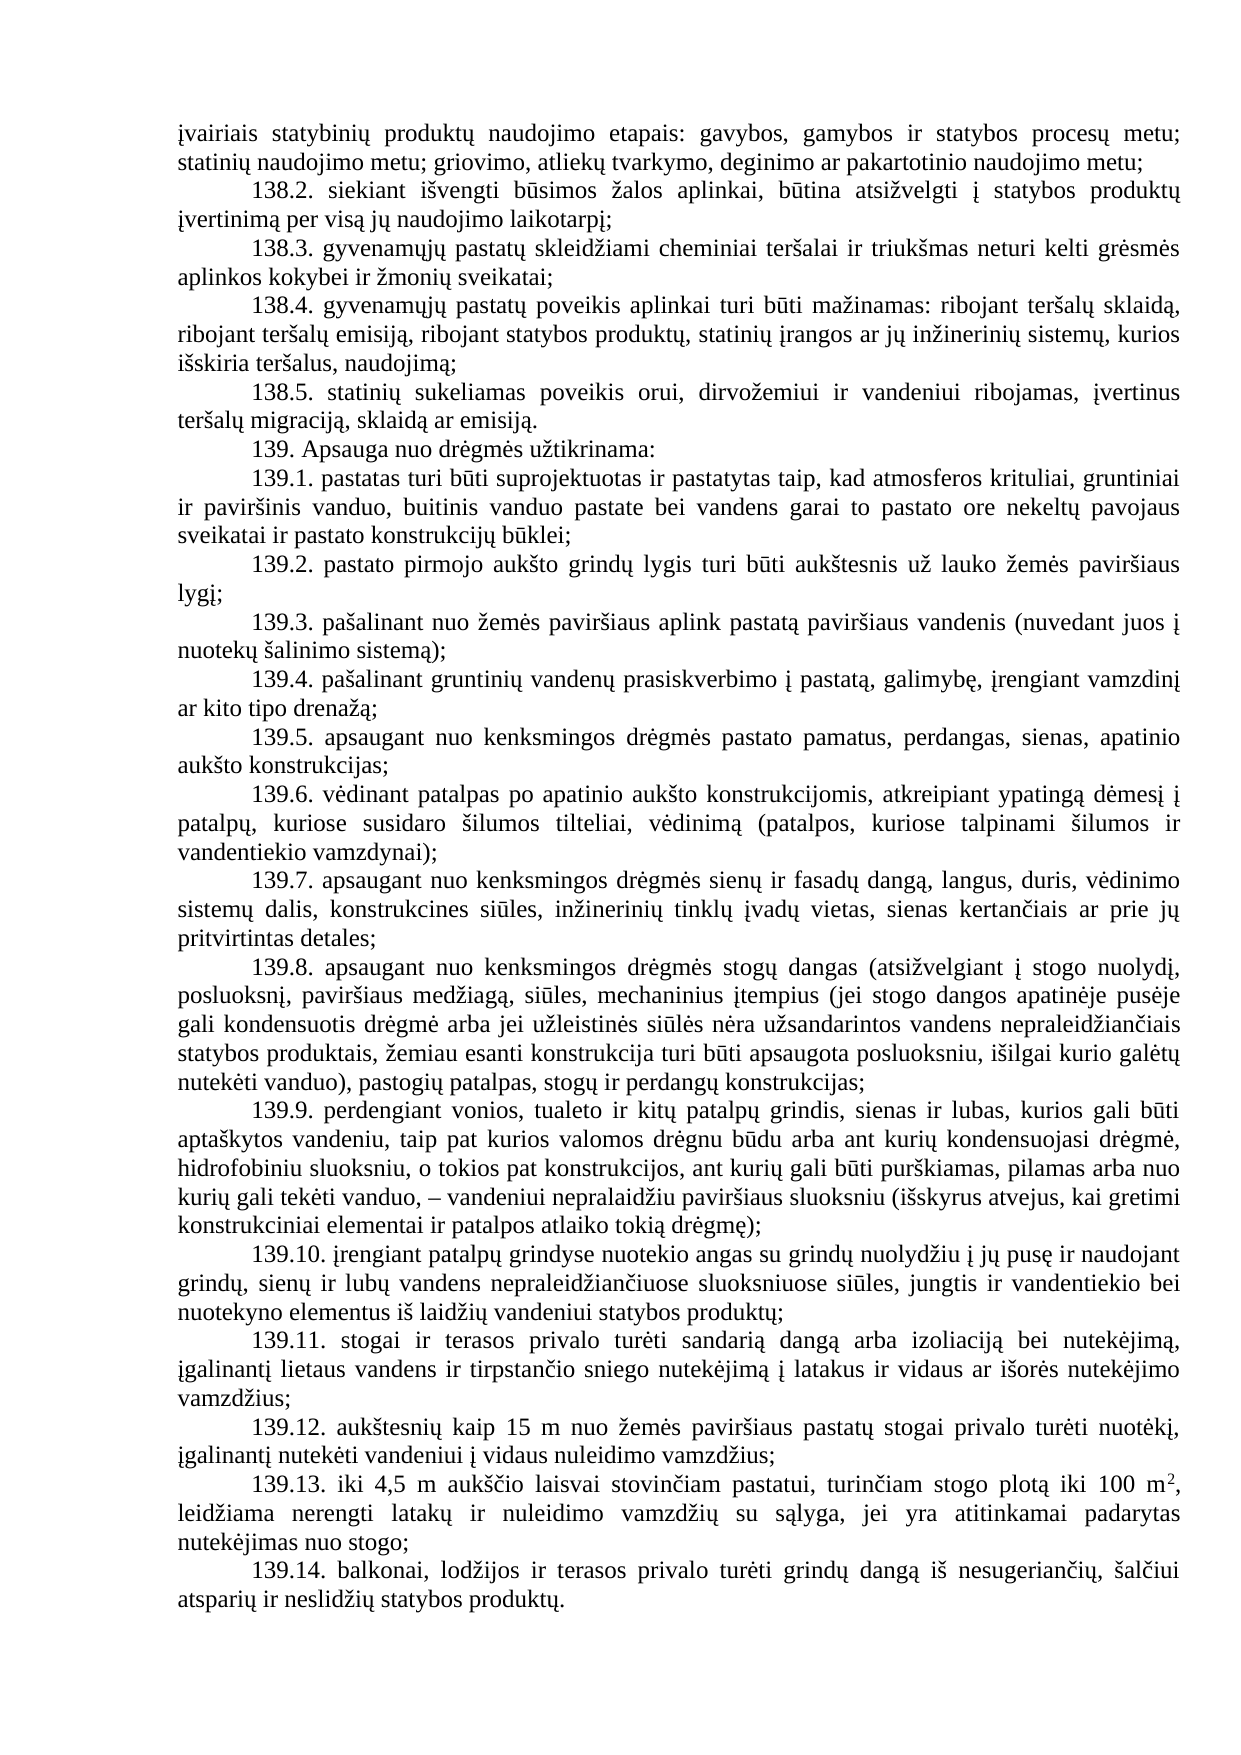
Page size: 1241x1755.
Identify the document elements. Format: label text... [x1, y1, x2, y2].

text 139.2. pastato pirmojo aukšto grindų lygis turi būti aukštesnis už lauko žemės paviršiaus lygį; [177, 549, 1181, 607]
text 139.12. aukštesnių kaip 15 m nuo žemės paviršiaus pastatų stogai privalo turėti nuotėkį, įgalinantį nutekėti vandeniui į vidaus nuleidimo vamzdžius; [177, 1412, 1181, 1469]
text 139.5. apsaugant nuo kenksmingos drėgmės pastato pamatus, perdangas, sienas, apatinio aukšto konstrukcijas; [177, 722, 1181, 779]
text 138.5. statinių sukeliamas poveikis orui, dirvožemiui ir vandeniui ribojamas, įvertinus teršalų migraciją, sklaidą ar emisiją. [177, 377, 1181, 434]
text 139.8. apsaugant nuo kenksmingos drėgmės stogų dangas (atsižvelgiant į stogo nuolydį, posluoksnį, paviršiaus medžiagą, siūles, mechaninius įtempius (jei stogo dangos apatinėje pusėje gali kondensuotis drėgmė arba jei užleistinės siūlės nėra užsandarintos vandens nepraleidžiančiais statybos produktais, žemiau esanti konstrukcija turi būti apsaugota posluoksniu, išilgai kurio galėtų nutekėti vanduo), pastogių patalpas, stogų ir perdangų konstrukcijas; [177, 952, 1181, 1096]
text 139.1. pastatas turi būti suprojektuotas ir pastatytas taip, kad atmosferos krituliai, gruntiniai ir paviršinis vanduo, buitinis vanduo pastate bei vandens garai to pastato ore nekeltų pavojaus sveikatai ir pastato konstrukcijų būklei; [177, 463, 1181, 549]
text 138.3. gyvenamųjų pastatų skleidžiami cheminiai teršalai ir triukšmas neturi kelti grėsmės aplinkos kokybei ir žmonių sveikatai; [177, 233, 1181, 291]
text 139.7. apsaugant nuo kenksmingos drėgmės sienų ir fasadų dangą, langus, duris, vėdinimo sistemų dalis, konstrukcines siūles, inžinerinių tinklų įvadų vietas, sienas kertančiais ar prie jų pritvirtintas detales; [177, 866, 1181, 952]
text 138.2. siekiant išvengti būsimos žalos aplinkai, būtina atsižvelgti į statybos produktų įvertinimą per visą jų naudojimo laikotarpį; [177, 176, 1181, 233]
text 139.3. pašalinant nuo žemės paviršiaus aplink pastatą paviršiaus vandenis (nuvedant juos į nuotekų šalinimo sistemą); [177, 607, 1181, 664]
text 139. Apsauga nuo drėgmės užtikrinama: [177, 434, 1181, 463]
text 139.11. stogai ir terasos privalo turėti sandarią dangą arba izoliaciją bei nutekėjimą, įgalinantį lietaus vandens ir tirpstančio sniego nutekėjimą į latakus ir vidaus ar išorės nutekėjimo vamzdžius; [177, 1326, 1181, 1412]
text 139.4. pašalinant gruntinių vandenų prasiskverbimo į pastatą, galimybę, įrengiant vamzdinį ar kito tipo drenažą; [177, 664, 1181, 722]
text įvairiais statybinių produktų naudojimo etapais: gavybos, gamybos ir statybos procesų metu; statinių naudojimo metu; griovimo, atliekų tvarkymo, deginimo ar pakartotinio naudojimo metu; [177, 118, 1181, 176]
text 139.14. balkonai, lodžijos ir terasos privalo turėti grindų dangą iš nesugeriančių, šalčiui atsparių ir neslidžių statybos produktų. [177, 1556, 1181, 1613]
text 139.10. įrengiant patalpų grindyse nuotekio angas su grindų nuolydžiu į jų pusę ir naudojant grindų, sienų ir lubų vandens nepraleidžiančiuose sluoksniuose siūles, jungtis ir vandentiekio bei nuotekyno elementus iš laidžių vandeniui statybos produktų; [177, 1239, 1181, 1326]
text 139.9. perdengiant vonios, tualeto ir kitų patalpų grindis, sienas ir lubas, kurios gali būti aptaškytos vandeniu, taip pat kurios valomos drėgnu būdu arba ant kurių kondensuojasi drėgmė, hidrofobiniu sluoksniu, o tokios pat konstrukcijos, ant kurių gali būti purškiamas, pilamas arba nuo kurių gali tekėti vanduo, – vandeniui nepralaidžiu paviršiaus sluoksniu (išskyrus atvejus, kai gretimi konstrukciniai elementai ir patalpos atlaiko tokią drėgmę); [177, 1096, 1181, 1239]
text 139.6. vėdinant patalpas po apatinio aukšto konstrukcijomis, atkreipiant ypatingą dėmesį į patalpų, kuriose susidaro šilumos tilteliai, vėdinimą (patalpos, kuriose talpinami šilumos ir vandentiekio vamzdynai); [177, 779, 1181, 866]
text 138.4. gyvenamųjų pastatų poveikis aplinkai turi būti mažinamas: ribojant teršalų sklaidą, ribojant teršalų emisiją, ribojant statybos produktų, statinių įrangos ar jų inžinerinių sistemų, kurios išskiria teršalus, naudojimą; [177, 291, 1181, 377]
text 139.13. iki 4,5 m aukščio laisvai stovinčiam pastatui, turinčiam stogo plotą iki 100 m2, leidžiama nerengti latakų ir nuleidimo vamzdžių su sąlyga, jei yra atitinkamai padarytas nutekėjimas nuo stogo; [177, 1469, 1181, 1556]
